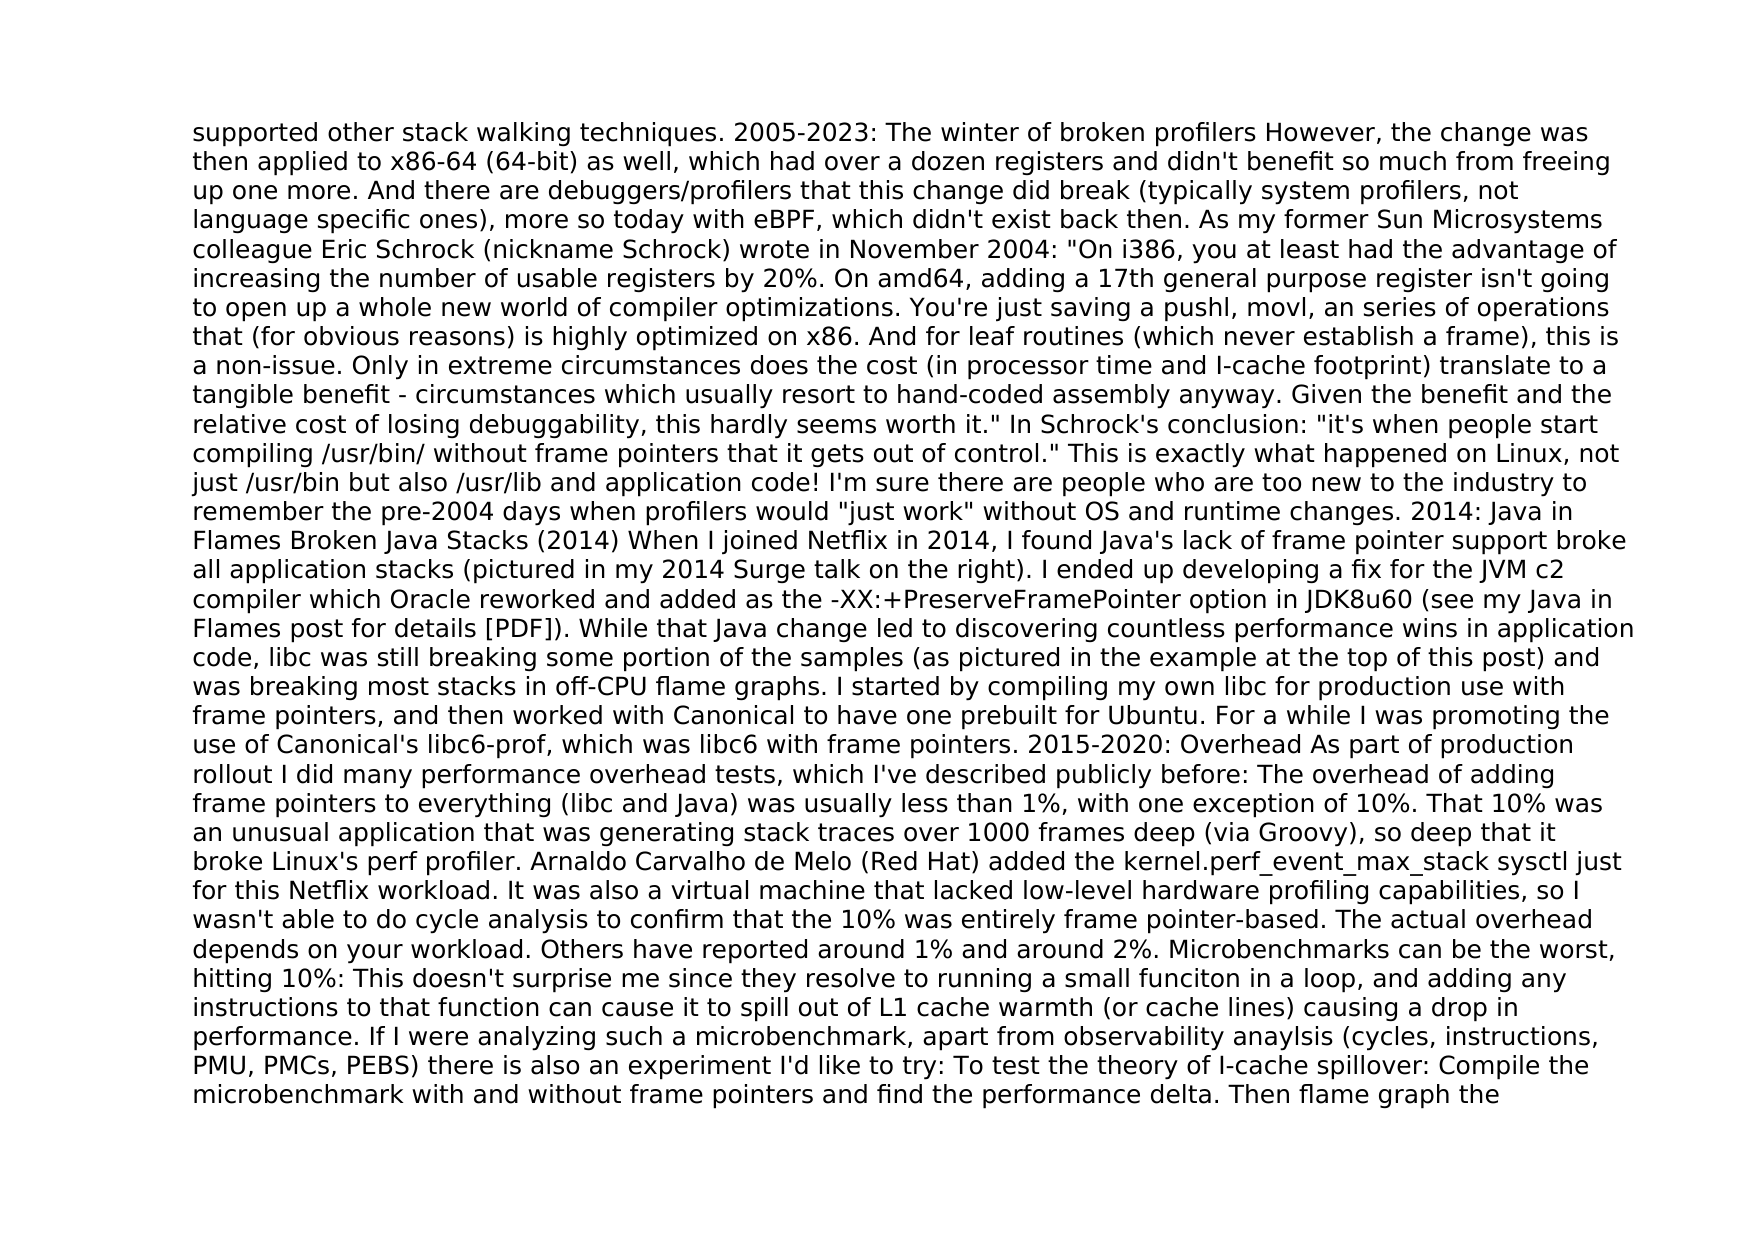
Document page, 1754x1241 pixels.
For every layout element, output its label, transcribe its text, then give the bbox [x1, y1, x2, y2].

list supported other stack walking techniques. 2005-2023: The winter of broken profilers However, the change was then applied to x86-64 (64-bit) as well, which had over a dozen registers and didn't benefit so much from freeing up one more. And there are debuggers/profilers that this change did break (typically system profilers, not language specific ones), more so today with eBPF, which didn't exist back then. As my former Sun Microsystems colleague Eric Schrock (nickname Schrock) wrote in November 2004: "On i386, you at least had the advantage of increasing the number of usable registers by 20%. On amd64, adding a 17th general purpose register isn't going to open up a whole new world of compiler optimizations. You're just saving a pushl, movl, an series of operations that (for obvious reasons) is highly optimized on x86. And for leaf routines (which never establish a frame), this is a non-issue. Only in extreme circumstances does the cost (in processor time and I-cache footprint) translate to a tangible benefit - circumstances which usually resort to hand-coded assembly anyway. Given the benefit and the relative cost of losing debuggability, this hardly seems worth it." In Schrock's conclusion: "it's when people start compiling /usr/bin/ without frame pointers that it gets out of control." This is exactly what happened on Linux, not just /usr/bin but also /usr/lib and application code! I'm sure there are people who are too new to the industry to remember the pre-2004 days when profilers would "just work" without OS and runtime changes. 2014: Java in Flames Broken Java Stacks (2014) When I joined Netflix in 2014, I found Java's lack of frame pointer support broke all application stacks (pictured in my 2014 Surge talk on the right). I ended up developing a fix for the JVM c2 compiler which Oracle reworked and added as the -XX:+PreserveFramePointer option in JDK8u60 (see my Java in Flames post for details [PDF]). While that Java change led to discovering countless performance wins in application code, libc was still breaking some portion of the samples (as pictured in the example at the top of this post) and was breaking most stacks in off-CPU flame graphs. I started by compiling my own libc for production use with frame pointers, and then worked with Canonical to have one prebuilt for Ubuntu. For a while I was promoting the use of Canonical's libc6-prof, which was libc6 with frame pointers. 2015-2020: Overhead As part of production rollout I did many performance overhead tests, which I've described publicly before: The overhead of adding frame pointers to everything (libc and Java) was usually less than 1%, with one exception of 10%. That 10% was an unusual application that was generating stack traces over 1000 frames deep (via Groovy), so deep that it broke Linux's perf profiler. Arnaldo Carvalho de Melo (Red Hat) added the kernel.perf_event_max_stack sysctl just for this Netflix workload. It was also a virtual machine that lacked low-level hardware profiling capabilities, so I wasn't able to do cycle analysis to confirm that the 10% was entirely frame pointer-based. The actual overhead depends on your workload. Others have reported around 1% and around 2%. Microbenchmarks can be the worst, hitting 10%: This doesn't surprise me since they resolve to running a small funciton in a loop, and adding any instructions to that function can cause it to spill out of L1 cache warmth (or cache lines) causing a drop in performance. If I were analyzing such a microbenchmark, apart from observability anaylsis (cycles, instructions, PMU, PMCs, PEBS) there is also an experiment I'd like to try: To test the theory of I-cache spillover: Compile the microbenchmark with and without frame pointers and find the performance delta. Then flame graph the [177, 118, 1636, 1110]
